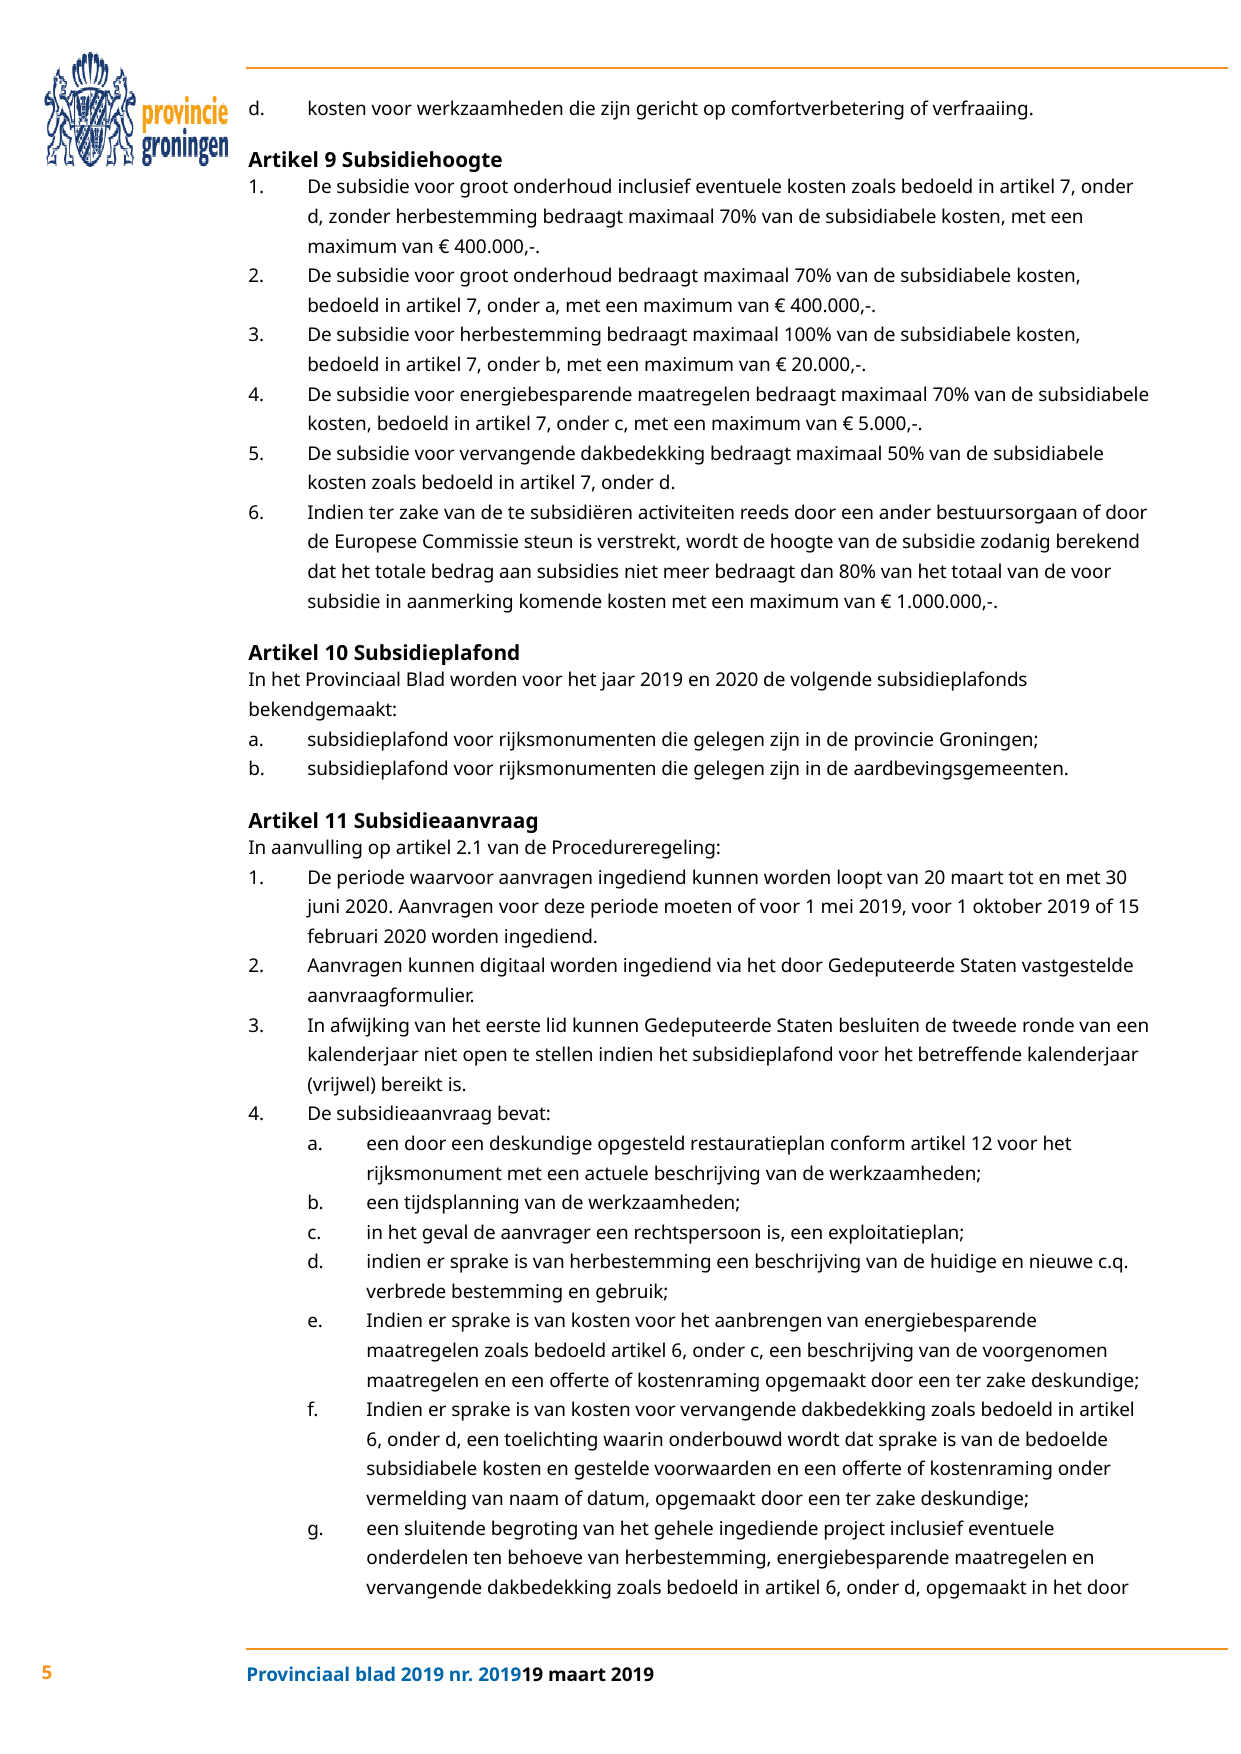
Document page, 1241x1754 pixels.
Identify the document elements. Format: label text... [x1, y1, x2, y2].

list De subsidie voor energiebesparende maatregelen bedraagt maximaal 70% van de subsidiabele kosten, bedoeld in artikel 7, onder c, met een maximum van € 5.000,-. [248, 381, 1152, 436]
list De periode waarvoor aanvragen ingediend kunnen worden loopt van 20 maart tot en met 30 juni 2020. Aanvragen voor deze periode moeten of voor 1 mei 2019, voor 1 oktober 2019 of 15 februari 2020 worden ingediend. [248, 864, 1152, 949]
list een tijdsplanning van de werkzaamheden; [307, 1189, 1152, 1215]
list De subsidie voor vervangende dakbedekking bedraagt maximaal 50% van de subsidiabele kosten zoals bedoeld in artikel 7, onder d. [248, 440, 1152, 495]
list subsidieplafond voor rijksmonumenten die gelegen zijn in de aardbevingsgemeenten. [248, 755, 1152, 781]
list Indien ter zake van de te subsidiëren activiteiten reeds door een ander bestuursorgaan of door de Europese Commissie steun is verstrekt, wordt de hoogte van de subsidie zodanig berekend dat het totale bedrag aan subsidies niet meer bedraagt dan 80% van het totaal van de voor subsidie in aanmerking komende kosten met een maximum van € 1.000.000,-. [248, 499, 1152, 613]
list subsidieplafond voor rijksmonumenten die gelegen zijn in de provincie Groningen; [248, 726, 1152, 752]
list De subsidie voor herbestemming bedraagt maximaal 100% van de subsidiabele kosten, bedoeld in artikel 7, onder b, met een maximum van € 20.000,-. [248, 322, 1152, 377]
text Artikel 11 Subsidieaanvraag [248, 806, 1152, 834]
list De subsidie voor groot onderhoud bedraagt maximaal 70% van de subsidiabele kosten, bedoeld in artikel 7, onder a, met een maximum van € 400.000,-. [248, 262, 1152, 318]
list De subsidie voor groot onderhoud inclusief eventuele kosten zoals bedoeld in artikel 7, onder d, zonder herbestemming bedraagt maximaal 70% van de subsidiabele kosten, met een maximum van € 400.000,-. [248, 174, 1152, 258]
list een sluitende begroting van het gehele ingediende project inclusief eventuele onderdelen ten behoeve van herbestemming, energiebesparende maatregelen en vervangende dakbedekking zoals bedoeld in artikel 6, onder d, opgemaakt in het door [307, 1515, 1152, 1599]
list een door een deskundige opgesteld restauratieplan conform artikel 12 voor het rijksmonument met een actuele beschrijving van de werkzaamheden; [307, 1130, 1152, 1185]
list kosten voor werkzaamheden die zijn gericht op comfortverbetering of verfraaiing. [248, 95, 1152, 121]
text Artikel 10 Subsidieplafond [248, 638, 1152, 667]
list in het geval de aanvrager een rechtspersoon is, een exploitatieplan; [307, 1219, 1152, 1244]
list indien er sprake is van herbestemming een beschrijving van de huidige en nieuwe c.q. verbrede bestemming en gebruik; [307, 1248, 1152, 1304]
list In afwijking van het eerste lid kunnen Gedeputeerde Staten besluiten de tweede ronde van een kalenderjaar niet open te stellen indien het subsidieplafond voor het betreffende kalenderjaar (vrijwel) bereikt is. [248, 1012, 1152, 1097]
list Indien er sprake is van kosten voor vervangende dakbedekking zoals bedoeld in artikel 6, onder d, een toelichting waarin onderbouwd wordt dat sprake is van de bedoelde subsidiabele kosten en gestelde voorwaarden en een offerte of kostenraming onder vermelding van naam of datum, opgemaakt door een ter zake deskundige; [307, 1396, 1152, 1511]
text Artikel 9 Subsidiehoogte [248, 145, 1152, 174]
picture [41, 47, 231, 172]
text In aanvulling op artikel 2.1 van de Procedureregeling: [248, 834, 1152, 860]
list Indien er sprake is van kosten voor het aanbrengen van energiebesparende maatregelen zoals bedoeld artikel 6, onder c, een beschrijving van de voorgenomen maatregelen en een offerte of kostenraming opgemaakt door een ter zake deskundige; [307, 1308, 1152, 1392]
text In het Provinciaal Blad worden voor het jaar 2019 en 2020 de volgende subsidieplafonds bekendgemaakt: [248, 667, 1152, 722]
list De subsidieaanvraag bevat: [248, 1101, 1152, 1126]
list Aanvragen kunnen digitaal worden ingediend via het door Gedeputeerde Staten vastgestelde aanvraagformulier. [248, 953, 1152, 1008]
